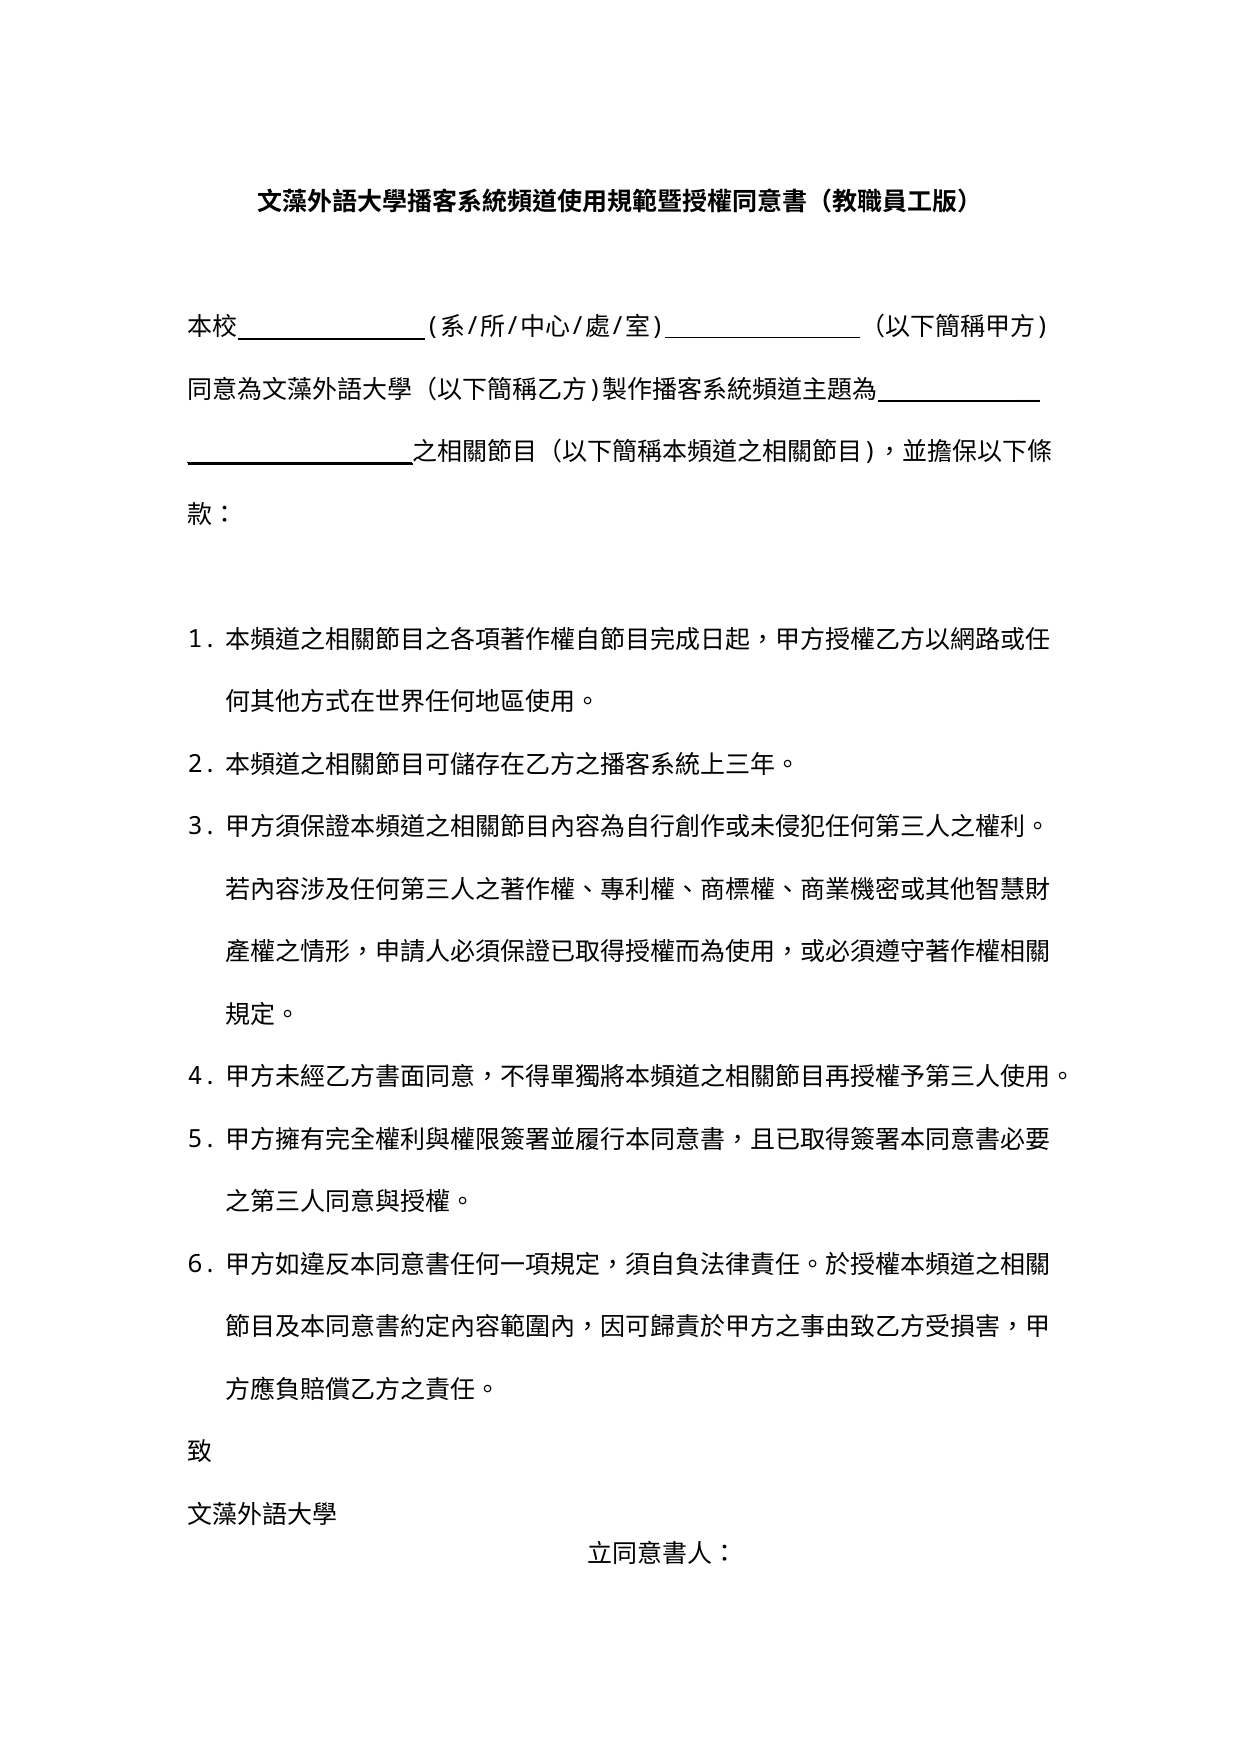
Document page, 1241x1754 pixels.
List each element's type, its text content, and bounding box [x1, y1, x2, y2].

text 致 [187, 1408, 1053, 1471]
text 文藻外語大學播客系統頻道使用規範暨授權同意書（教職員工版） [187, 158, 1053, 221]
text 文藻外語大學 [187, 1471, 1053, 1533]
list 甲方如違反本同意書任何一項規定，須自負法律責任。於授權本頻道之相關節目及本同意書約定內容範圍內，因可歸責於甲方之事由致乙方受損害，甲方應負賠償乙方之責任。 [187, 1221, 1053, 1408]
list 本頻道之相關節目可儲存在乙方之播客系統上三年。 [187, 721, 1053, 783]
text 本校 (系/所/中心/處/室) （以下簡稱甲方)同意為文藻外語大學（以下簡稱乙方)製作播客系統頻道主題為 ＿＿＿＿＿＿＿＿＿＿之相關節目（以下簡稱本頻道之相關節目)，並擔保以下條款： [187, 283, 1053, 533]
list 甲方擁有完全權利與權限簽署並履行本同意書，且已取得簽署本同意書必要之第三人同意與授權。 [187, 1096, 1053, 1221]
list 甲方未經乙方書面同意，不得單獨將本頻道之相關節目再授權予第三人使用。 [187, 1033, 1053, 1096]
list 本頻道之相關節目之各項著作權自節目完成日起，甲方授權乙方以網路或任何其他方式在世界任何地區使用。 [187, 596, 1053, 721]
list 甲方須保證本頻道之相關節目內容為自行創作或未侵犯任何第三人之權利。若內容涉及任何第三人之著作權、專利權、商標權、商業機密或其他智慧財產權之情形，申請人必須保證已取得授權而為使用，或必須遵守著作權相關規定。 [187, 783, 1053, 1033]
text 立同意書人： [187, 1533, 1053, 1569]
